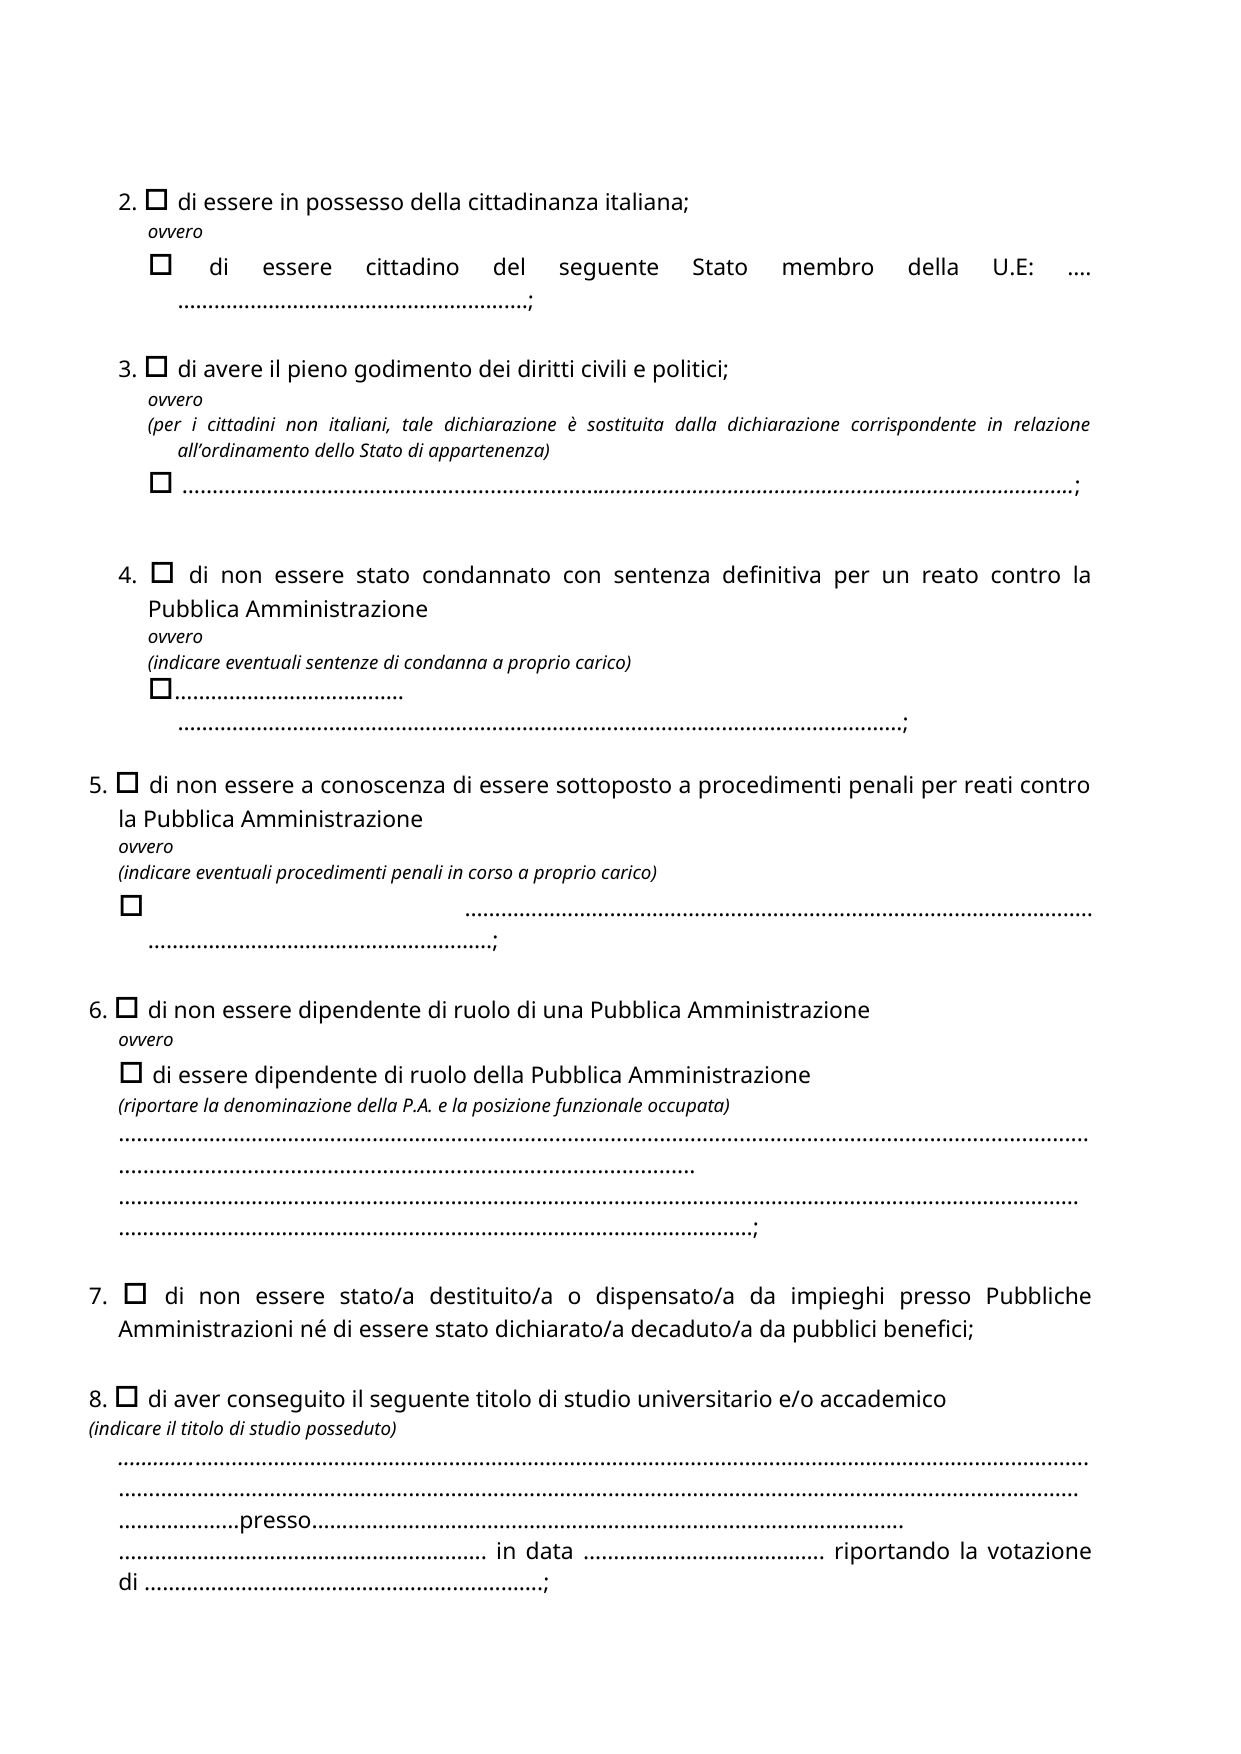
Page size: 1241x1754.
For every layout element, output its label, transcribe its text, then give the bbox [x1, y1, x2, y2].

text (per i cittadini non italiani, tale dichiarazione è sostituita dalla dichiarazione corrispondente in relazione all’ordinamento dello Stato di appartenenza) [148, 411, 1093, 462]
text 3.  di avere il pieno godimento dei diritti civili e politici; [118, 346, 1093, 386]
text 4.  di non essere stato condannato con sentenza definitiva per un reato contro la Pubblica Amministrazione [118, 553, 1093, 624]
text 2.  di essere in possesso della cittadinanza italiana; [118, 179, 1093, 218]
text (indicare eventuali sentenze di condanna a proprio carico) [148, 649, 1093, 675]
text 5.  di non essere a conoscenza di essere sottoposto a procedimenti penali per reati contro la Pubblica Amministrazione [88, 763, 1093, 834]
text  di essere dipendente di ruolo della Pubblica Amministrazione [118, 1052, 1093, 1092]
text ovvero [148, 624, 1093, 649]
text (indicare eventuali procedimenti penali in corso a proprio carico) [118, 859, 1093, 885]
text  …………………………………………………………………………………………..…………………………………………………; [118, 885, 1093, 956]
text ………………………………..…………………………………………………………………………………………………………; [148, 675, 1093, 737]
text (riportare la denominazione della P.A. e la posizione funzionale occupata) [118, 1092, 1093, 1117]
text 7.  di non essere stato/a destituito/a o dispensato/a da impieghi presso Pubbliche Amministrazioni né di essere stato dichiarato/a decaduto/a da pubblici benefici; [88, 1274, 1093, 1344]
text ovvero [148, 386, 1093, 411]
text ovvero [118, 834, 1093, 859]
text ..………..………………………………………………………………………………………………………………………………….………………………………………………………………………………………………………………………………………………………..……presso…………………………………………………………....……………………….……………………………………………………. in data …………………………………. riportando la votazione di ………………………………………………..……….; [118, 1441, 1093, 1597]
text 6.  di non essere dipendente di ruolo di una Pubblica Amministrazione [88, 987, 1093, 1027]
text ovvero [148, 218, 1093, 244]
text ovvero [118, 1027, 1093, 1052]
text …………………………………………………....................................................................................................................................................................................................…………………………………………………………………………………………………………………………………………………………………………………………………………………………………………; [118, 1117, 1093, 1242]
text  ………………………………………………………………………………………………………………………….………..; [148, 462, 1093, 502]
text 8.  di aver conseguito il seguente titolo di studio universitario e/o accademico [88, 1376, 1093, 1416]
text (indicare il titolo di studio posseduto) [88, 1416, 1093, 1441]
text  di essere cittadino del seguente Stato membro della U.E: ….………………………………………………….; [148, 244, 1093, 315]
